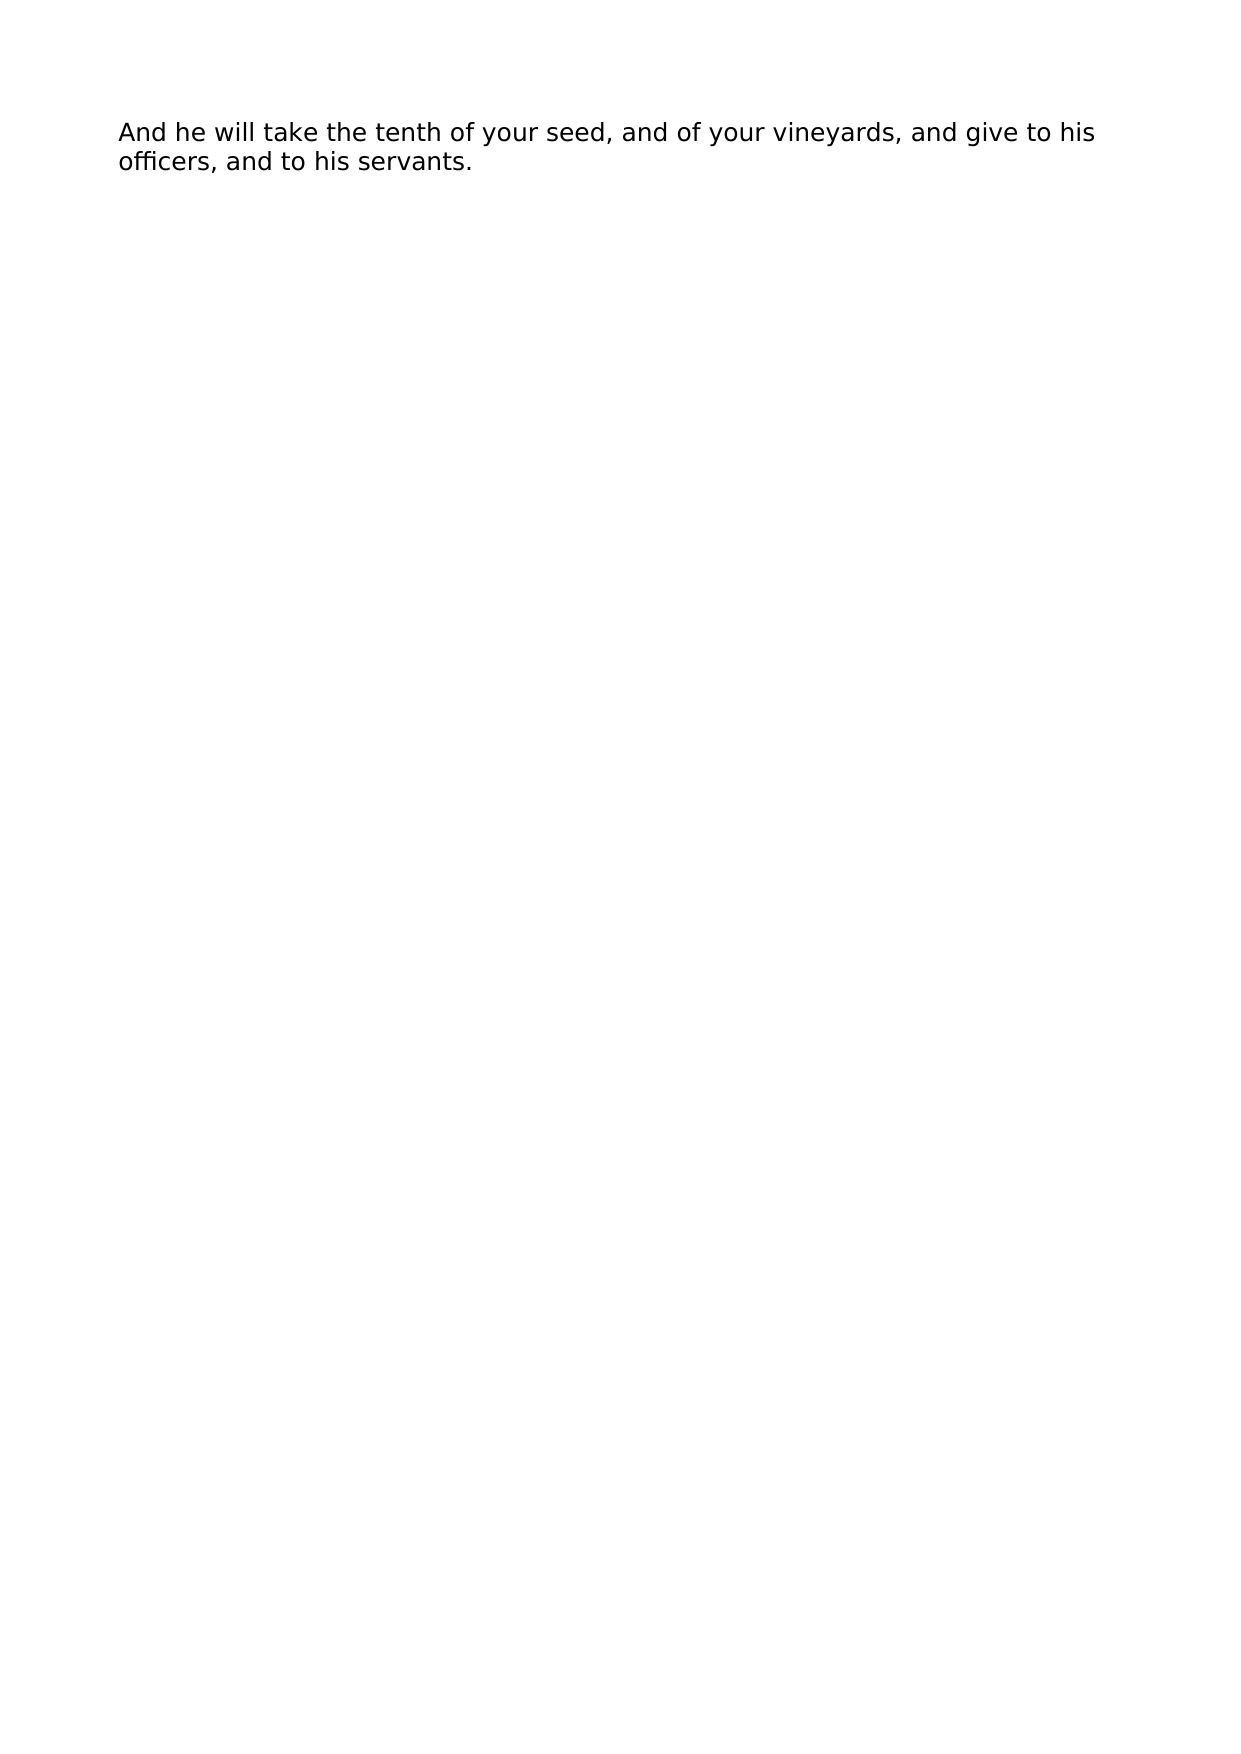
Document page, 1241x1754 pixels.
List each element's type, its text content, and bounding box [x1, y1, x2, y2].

text And he will take the tenth of your seed, and of your vineyards, and give to his officers, and to his servants. [118, 118, 1122, 176]
